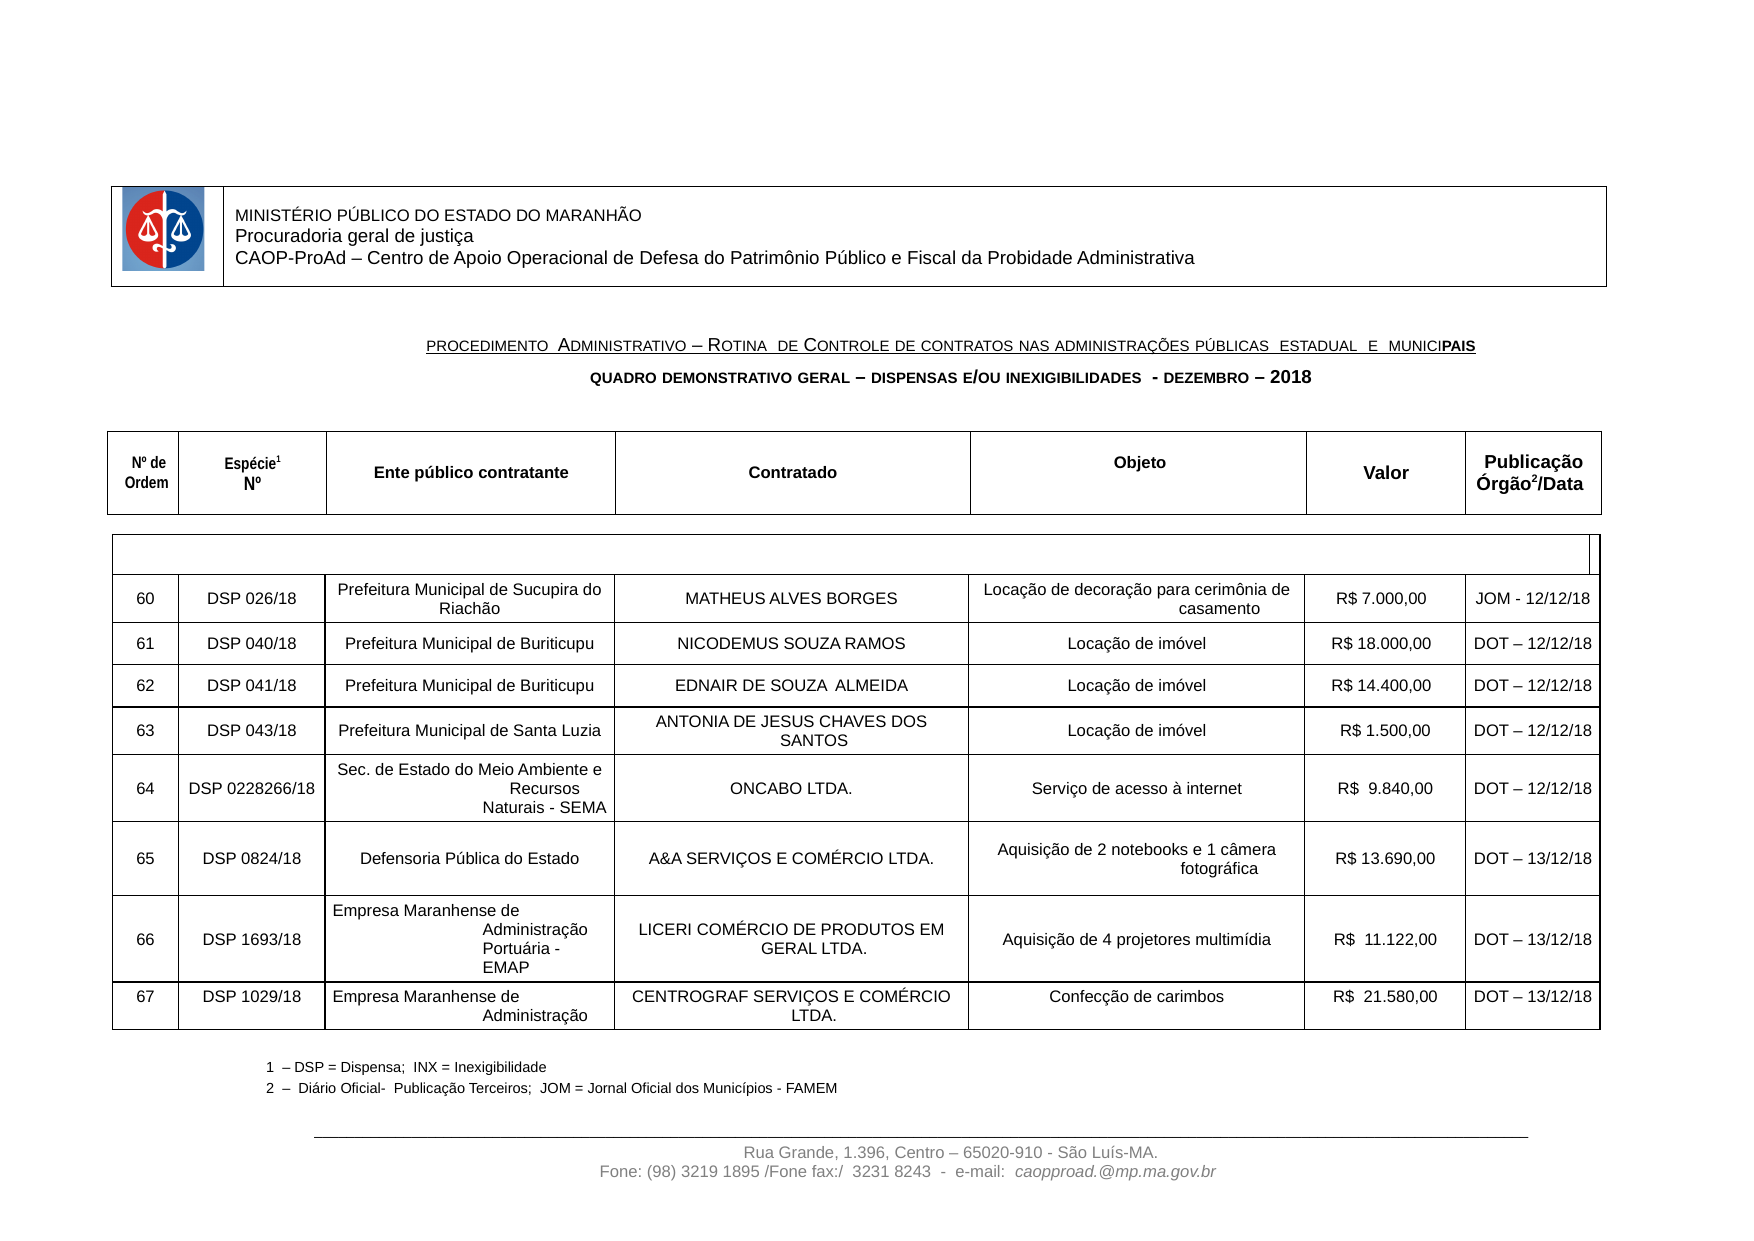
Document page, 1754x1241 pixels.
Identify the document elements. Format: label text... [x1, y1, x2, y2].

table_cell Prefeitura Municipal de Buriticupu [326, 623, 614, 664]
table_cell DSP 026/18 [179, 575, 324, 622]
table_cell JOM - 12/12/18 [1466, 575, 1599, 622]
table_cell DSP 040/18 [179, 623, 324, 664]
table_cell DSP 1693/18 [179, 896, 324, 981]
table_cell R$ 21.580,00 [1305, 983, 1465, 1029]
table_cell DSP 1029/18 [179, 983, 324, 1029]
table_cell DSP 0824/18 [179, 822, 324, 895]
table_cell ONCABO LTDA. [615, 755, 968, 821]
table_cell Serviço de acesso à internet [969, 755, 1304, 821]
table_cell 67 [113, 983, 178, 1029]
table_cell R$ 14.400,00 [1305, 665, 1465, 706]
table_cell 65 [113, 822, 178, 895]
table_cell R$ 11.122,00 [1305, 896, 1465, 981]
table_header [113, 535, 1589, 574]
table_cell R$ 9.840,00 [1305, 755, 1465, 821]
table_cell LICERI COMÉRCIO DE PRODUTOS EM GERAL LTDA. [615, 896, 968, 981]
table_cell NICODEMUS SOUZA RAMOS [615, 623, 968, 664]
table_cell 64 [113, 755, 178, 821]
table_cell R$ 7.000,00 [1305, 575, 1465, 622]
table_cell Prefeitura Municipal de Sucupira do Riachão [326, 575, 614, 622]
table_cell DOT – 12/12/18 [1466, 708, 1599, 754]
table_cell Confecção de carimbos [969, 983, 1304, 1029]
table_cell R$ 18.000,00 [1305, 623, 1465, 664]
table_cell Locação de imóvel [969, 665, 1304, 706]
table_cell DOT – 13/12/18 [1466, 983, 1599, 1029]
table_cell Prefeitura Municipal de Santa Luzia [326, 708, 614, 754]
table_cell Empresa Maranhense de Administração [326, 983, 614, 1029]
table_cell 66 [113, 896, 178, 981]
table_cell Prefeitura Municipal de Buriticupu [326, 665, 614, 706]
table_cell DOT – 12/12/18 [1466, 623, 1599, 664]
table_cell 62 [113, 665, 178, 706]
table_cell Empresa Maranhense de Administração Portuária - EMAP [326, 896, 614, 981]
table_cell DOT – 13/12/18 [1466, 896, 1599, 981]
table_cell MATHEUS ALVES BORGES [615, 575, 968, 622]
table_cell Locação de imóvel [969, 623, 1304, 664]
table_cell DOT – 12/12/18 [1466, 665, 1599, 706]
table_cell 60 [113, 575, 178, 622]
table_cell A&A SERVIÇOS E COMÉRCIO LTDA. [615, 822, 968, 895]
table_cell Sec. de Estado do Meio Ambiente e Recursos Naturais - SEMA [326, 755, 614, 821]
table_cell DSP 041/18 [179, 665, 324, 706]
table_cell R$ 1.500,00 [1305, 708, 1465, 754]
table_cell DOT – 12/12/18 [1466, 755, 1599, 821]
table_cell Locação de decoração para cerimônia de casamento [969, 575, 1304, 622]
table_cell 63 [113, 708, 178, 754]
table_cell CENTROGRAF SERVIÇOS E COMÉRCIO LTDA. [615, 983, 968, 1029]
picture [122, 187, 205, 271]
table_cell R$ 13.690,00 [1305, 822, 1465, 895]
table_cell DSP 0228266/18 [179, 755, 324, 821]
table_cell Aquisição de 2 notebooks e 1 câmera fotográfica [969, 822, 1304, 895]
table_cell DOT – 13/12/18 [1466, 822, 1599, 895]
table_header [1590, 535, 1599, 574]
table_cell Aquisição de 4 projetores multimídia [969, 896, 1304, 981]
table_cell DSP 043/18 [179, 708, 324, 754]
table_cell 61 [113, 623, 178, 664]
table_cell Defensoria Pública do Estado [326, 822, 614, 895]
table_cell ANTONIA DE JESUS CHAVES DOS SANTOS [615, 708, 968, 754]
table_cell Locação de imóvel [969, 708, 1304, 754]
table_cell EDNAIR DE SOUZA ALMEIDA [615, 665, 968, 706]
